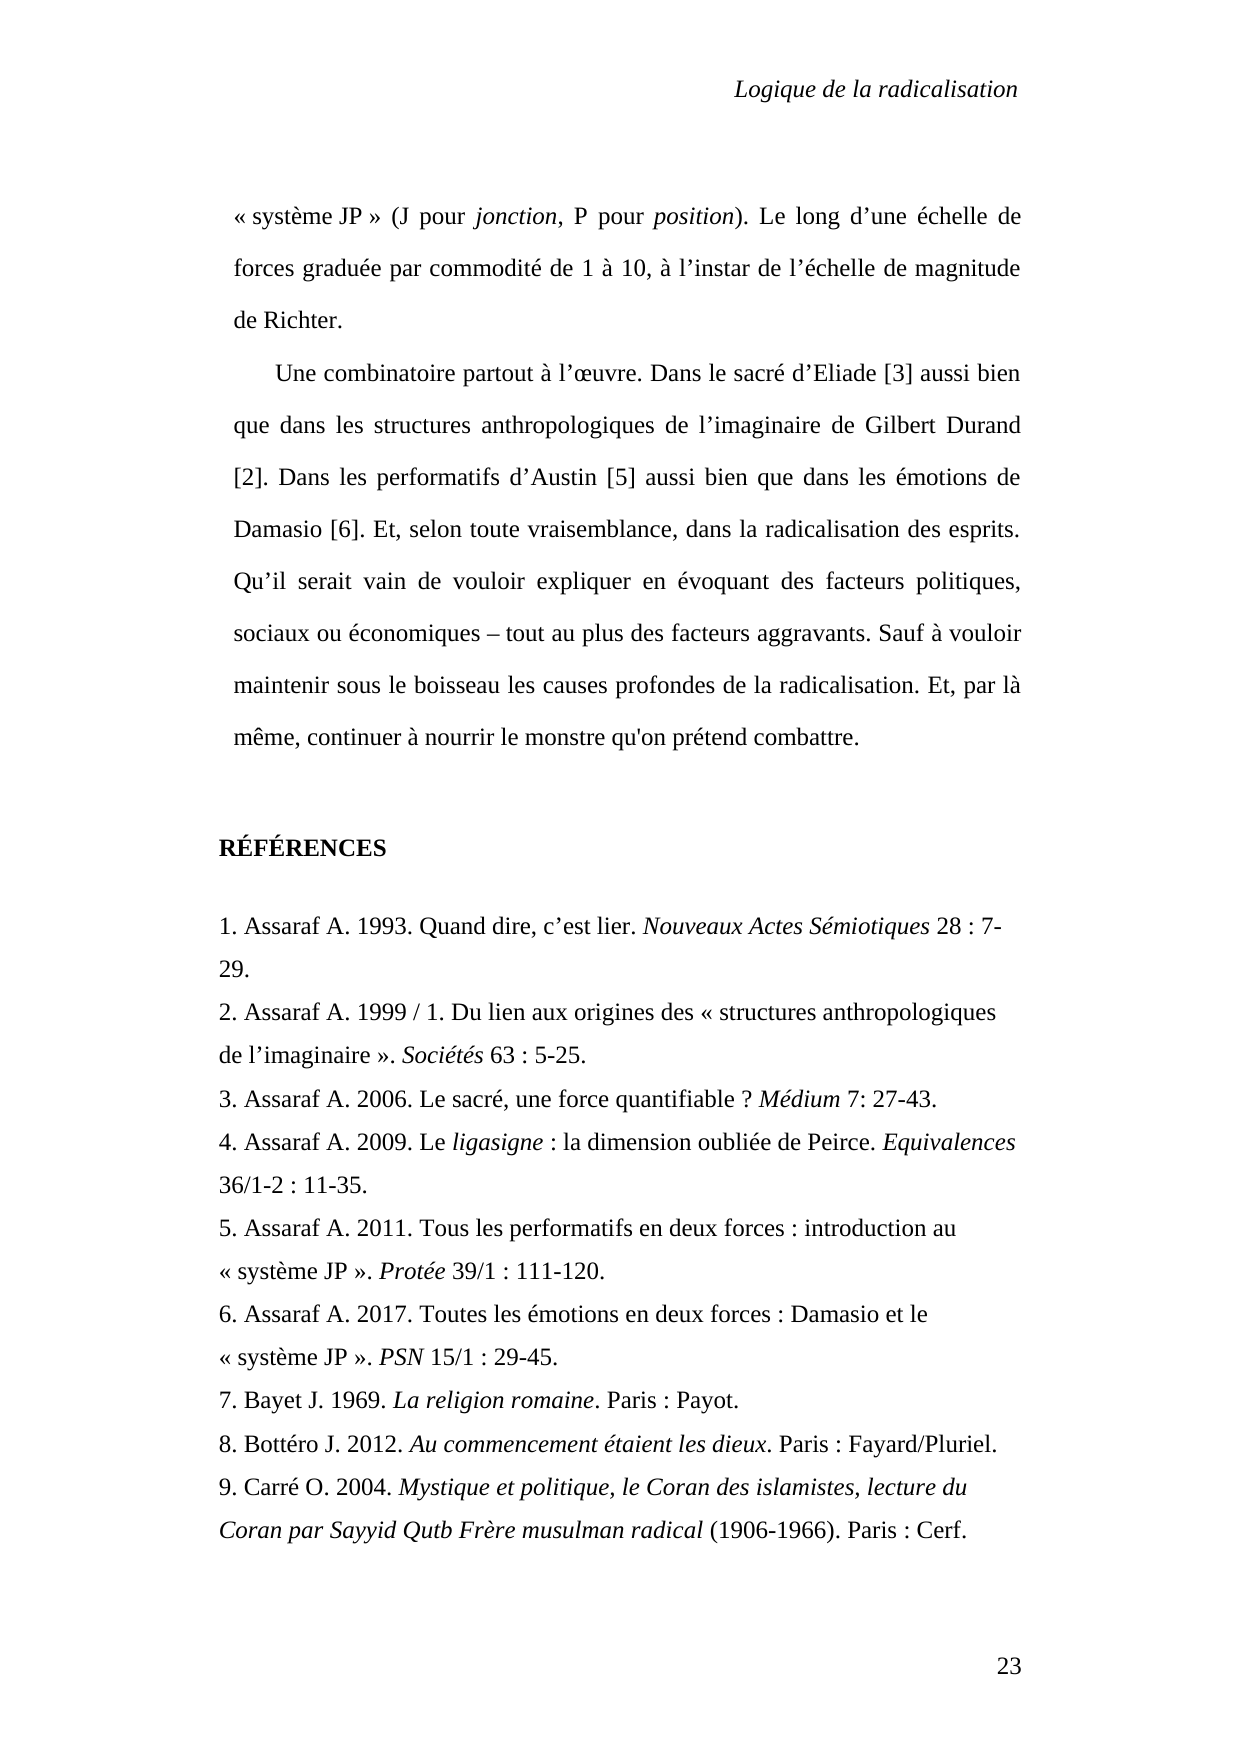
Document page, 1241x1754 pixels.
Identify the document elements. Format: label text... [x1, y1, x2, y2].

text 6. Assaraf A. 2017. Toutes les émotions en deux forces : Damasio et le « système JP ». PSN 15/1 : 29-45. [218, 1299, 1022, 1371]
text 5. Assaraf A. 2011. Tous les performatifs en deux forces : introduction au « système JP ». Protée 39/1 : 111-120. [218, 1213, 1022, 1285]
text 1. Assaraf A. 1993. Quand dire, c’est lier. Nouveaux Actes Sémiotiques 28 : 7-29. [218, 911, 1022, 983]
text 9. Carré O. 2004. Mystique et politique, le Coran des islamistes, lecture du Coran par Sayyid Qutb Frère musulman radical (1906-1966). Paris : Cerf. [218, 1472, 1022, 1544]
text 2. Assaraf A. 1999 / 1. Du lien aux origines des « structures anthropologiques de l’imaginaire ». Sociétés 63 : 5-25. [218, 997, 1022, 1069]
text 3. Assaraf A. 2006. Le sacré, une force quantifiable ? Médium 7: 27-43. [218, 1084, 1022, 1112]
text Une combinatoire partout à l’œuvre. Dans le sacré d’Eliade [3] aussi bien que dans les structures anthropologiques de l’imaginaire de Gilbert Durand [2]. Dans les performatifs d’Austin [5] aussi bien que dans les émotions de Damasio [6]. Et, selon toute vraisemblance, dans la radicalisation des esprits. Qu’il serait vain de vouloir expliquer en évoquant des facteurs politiques, sociaux ou économiques – tout au plus des facteurs aggravants. Sauf à vouloir maintenir sous le boisseau les causes profondes de la radicalisation. Et, par là même, continuer à nourrir le monstre qu'on prétend combattre. [233, 339, 1022, 756]
text 7. Bayet J. 1969. La religion romaine. Paris : Payot. [218, 1386, 1022, 1414]
text « système JP » (J pour jonction, P pour position). Le long d’une échelle de forces graduée par commodité de 1 à 10, à l’instar de l’échelle de magnitude de Richter. [233, 183, 1022, 339]
text 4. Assaraf A. 2009. Le ligasigne : la dimension oubliée de Peirce. Equivalences 36/1-2 : 11-35. [218, 1127, 1022, 1199]
subtitle Références [218, 833, 1022, 862]
text 8. Bottéro J. 2012. Au commencement étaient les dieux. Paris : Fayard/Pluriel. [218, 1429, 1022, 1457]
